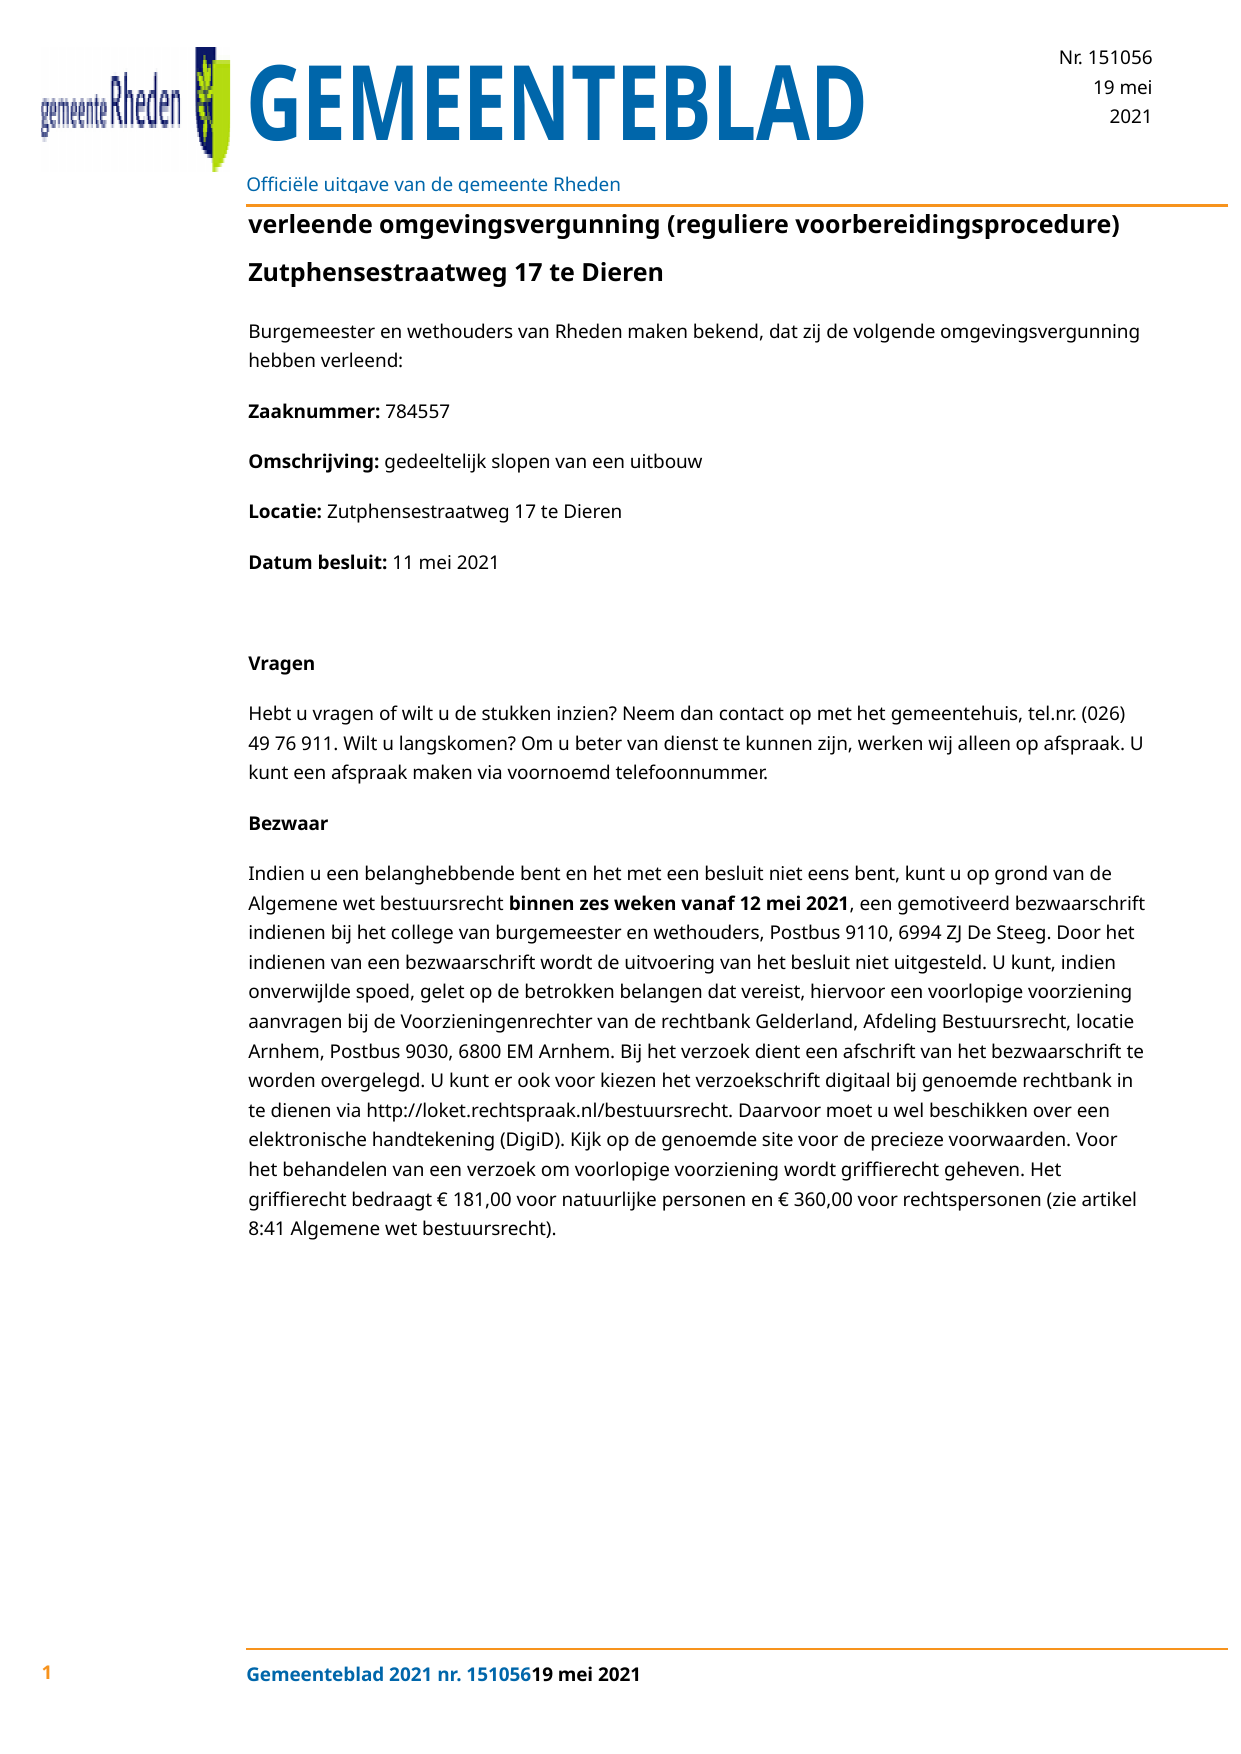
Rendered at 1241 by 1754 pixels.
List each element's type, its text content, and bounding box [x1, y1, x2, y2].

text Indien u een belanghebbende bent en het met een besluit niet eens bent, kunt u op grond van de Algemene wet bestuursrecht binnen zes weken vanaf 12 mei 2021, een gemotiveerd bezwaarschrift indienen bij het college van burgemeester en wethouders, Postbus 9110, 6994 ZJ De Steeg. Door het indienen van een bezwaarschrift wordt de uitvoering van het besluit niet uitgesteld. U kunt, indien onverwijlde spoed, gelet op de betrokken belangen dat vereist, hiervoor een voorlopige voorziening aanvragen bij de Voorzieningenrechter van de rechtbank Gelderland, Afdeling Bestuursrecht, locatie Arnhem, Postbus 9030, 6800 EM Arnhem. Bij het verzoek dient een afschrift van het bezwaarschrift te worden overgelegd. U kunt er ook voor kiezen het verzoekschrift digitaal bij genoemde rechtbank in te dienen via http://loket.rechtspraak.nl/bestuursrecht. Daarvoor moet u wel beschikken over een elektronische handtekening (DigiD). Kijk op de genoemde site voor de precieze voorwaarden. Voor het behandelen van een verzoek om voorlopige voorziening wordt griffierecht geheven. Het griffierecht bedraagt € 181,00 voor natuurlijke personen en € 360,00 voor rechtspersonen (zie artikel 8:41 Algemene wet bestuursrecht). [248, 860, 1152, 1241]
text Datum besluit: 11 mei 2021 [248, 549, 1152, 575]
text Locatie: Zutphensestraatweg 17 te Dieren [248, 499, 1152, 524]
text Omschrijving: gedeeltelijk slopen van een uitbouw [248, 448, 1152, 474]
text Bezwaar [248, 810, 1152, 836]
text verleende omgevingsvergunning (reguliere voorbereidingsprocedure) Zutphensestraatweg 17 te Dieren [248, 207, 1152, 288]
text Hebt u vragen of wilt u de stukken inzien? Neem dan contact op met het gemeentehuis, tel.nr. (026) 49 76 911. Wilt u langskomen? Om u beter van dienst te kunnen zijn, werken wij alleen op afspraak. U kunt een afspraak maken via voornoemd telefoonnummer. [248, 700, 1152, 785]
text Vragen [248, 650, 1152, 676]
picture [41, 47, 231, 172]
text Zaaknummer: 784557 [248, 398, 1152, 424]
text Burgemeester en wethouders van Rheden maken bekend, dat zij de volgende omgevingsvergunning hebben verleend: [248, 318, 1152, 373]
